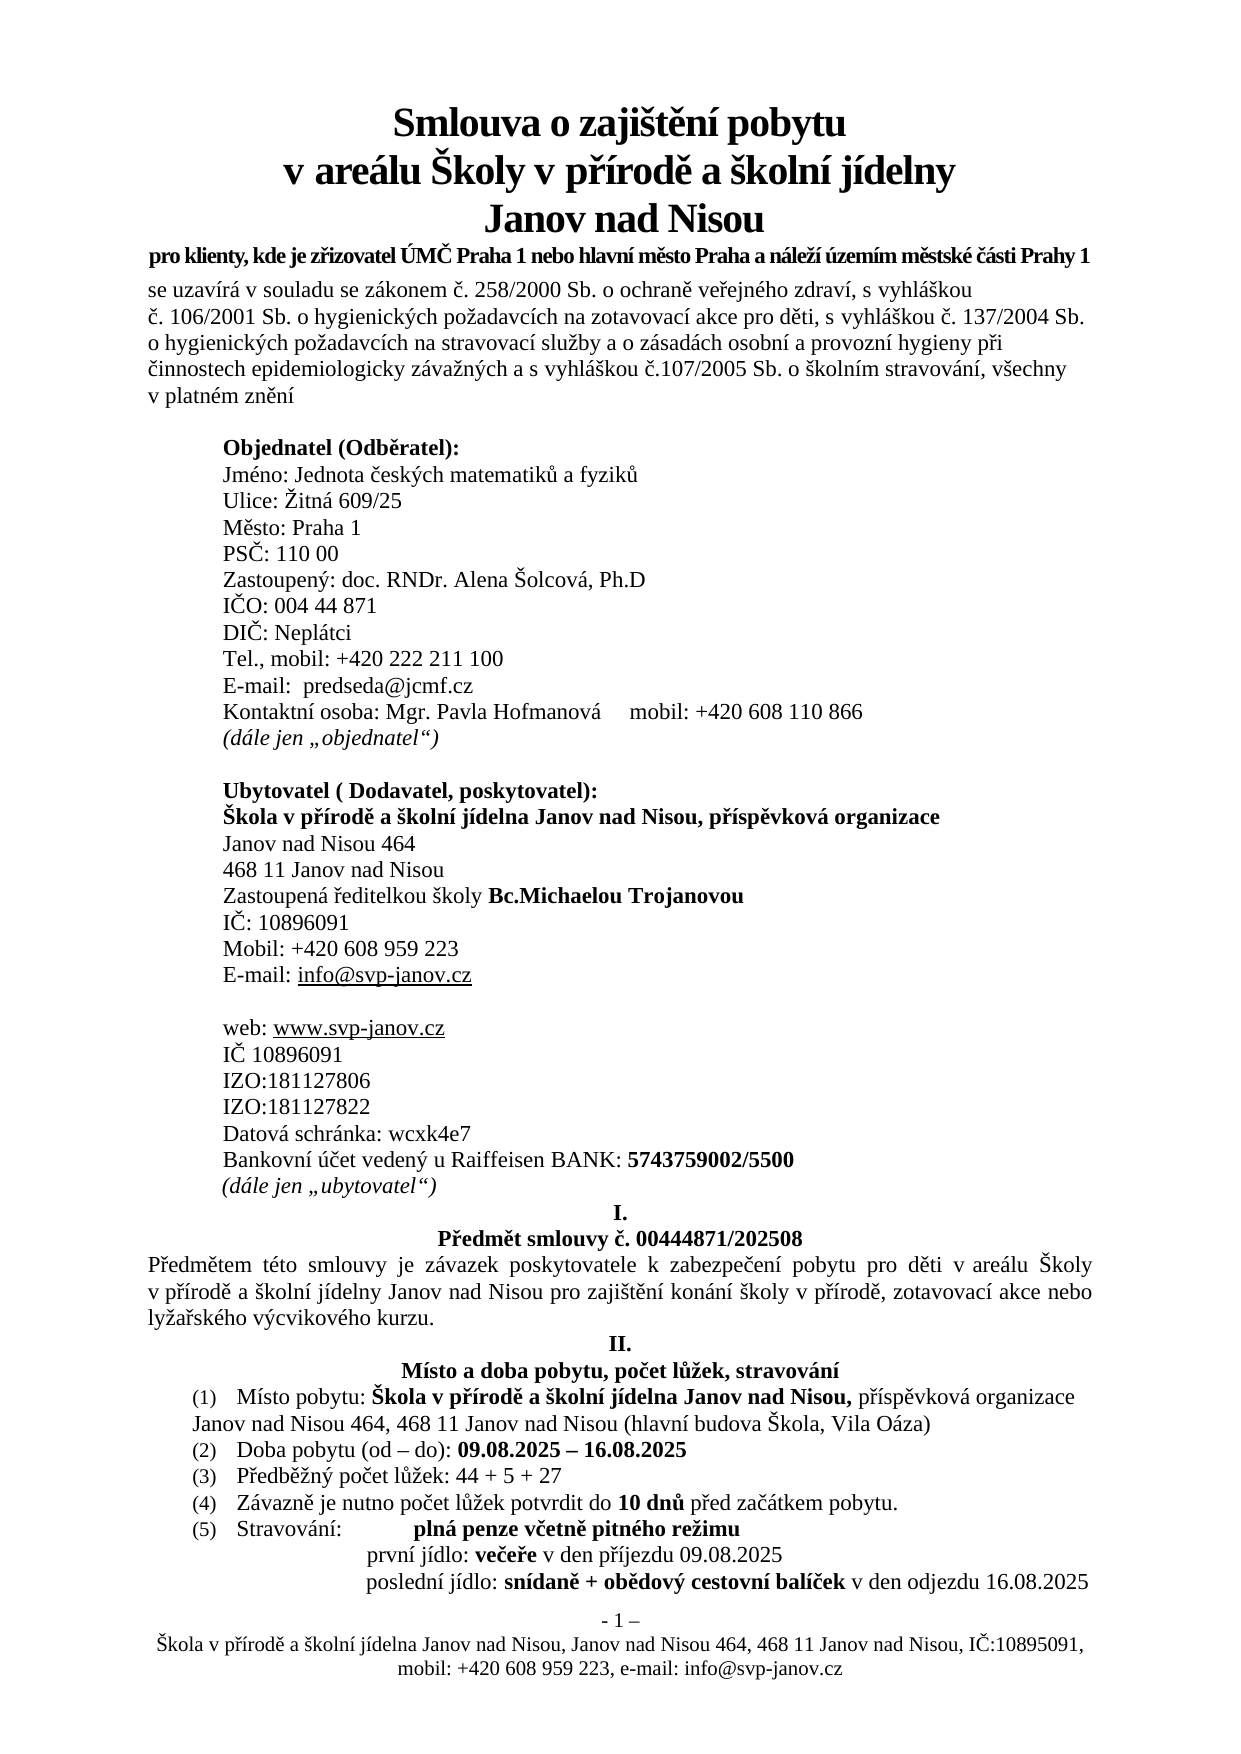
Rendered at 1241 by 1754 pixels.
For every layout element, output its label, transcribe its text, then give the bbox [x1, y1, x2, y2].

text pro klienty, kde je zřizovatel ÚMČ Praha 1 nebo hlavní město Praha a náleží územím městské části Prahy 1 [148, 242, 1092, 268]
text Předmětem této smlouvy je závazek poskytovatele k zabezpečení pobytu pro děti v areálu Školy v přírodě a školní jídelny Janov nad Nisou pro zajištění konání školy v přírodě, zotavovací akce nebo lyžařského výcvikového kurzu. [148, 1251, 1092, 1331]
list Závazně je nutno počet lůžek potvrdit do 10 dnů před začátkem pobytu. [192, 1489, 1092, 1515]
text v areálu Školy v přírodě a školní jídelny [148, 146, 1092, 194]
text Město: Praha 1 [223, 513, 1092, 540]
text DIČ: Neplátci [223, 619, 1092, 645]
text Ubytovatel ( Dodavatel, poskytovatel): Škola v přírodě a školní jídelna Janov nad Nisou, příspěvková organizace Janov nad Nisou 464 468 11 Janov nad Nisou Zastoupená ředitelkou školy Bc.Michaelou Trojanovou IČ: 10896091 Mobil: +420 608 959 223 E-mail: info@svp-janov.cz web: www.svp-janov.cz IČ 10896091 IZO:181127806 IZO:181127822 Datová schránka: wcxk4e7 Bankovní účet vedený u Raiffeisen BANK: 5743759002/5500 [223, 777, 1092, 1172]
text Tel., mobil: +420 222 211 100 [223, 645, 1092, 672]
text I. [148, 1199, 1092, 1225]
text PSČ: 110 00 [223, 540, 1092, 566]
text Jméno: Jednota českých matematiků a fyziků [223, 461, 1092, 487]
list Stravování: plná penze včetně pitného režimu [192, 1515, 1092, 1541]
text první jídlo: večeře v den příjezdu 09.08.2025 [154, 1541, 1092, 1568]
text Zastoupený: doc. RNDr. Alena Šolcová, Ph.D [223, 566, 1092, 593]
text se uzavírá v souladu se zákonem č. 258/2000 Sb. o ochraně veřejného zdraví, s vyhláškou [148, 276, 1092, 303]
text E-mail: predseda@jcmf.cz [223, 672, 1092, 698]
text Kontaktní osoba: Mgr. Pavla Hofmanová mobil: +420 608 110 866 [223, 698, 1092, 724]
list Doba pobytu (od – do): 09.08.2025 – 16.08.2025 [192, 1436, 1092, 1462]
text Janov nad Nisou [148, 194, 1092, 242]
text (dále jen „objednatel“) [223, 724, 1092, 751]
text Ulice: Žitná 609/25 [223, 487, 1092, 513]
text IČO: 004 44 871 [223, 593, 1092, 619]
text Smlouva o zajištění pobytu [148, 98, 1092, 146]
text (dále jen „ubytovatel“) [222, 1172, 1092, 1199]
text poslední jídlo: snídaně + obědový cestovní balíček v den odjezdu 16.08.2025 [154, 1568, 1092, 1594]
text Místo a doba pobytu, počet lůžek, stravování [148, 1357, 1092, 1383]
list Předběžný počet lůžek: 44 + 5 + 27 [192, 1462, 1092, 1489]
text Předmět smlouvy č. 00444871/202508 [148, 1225, 1092, 1251]
list Místo pobytu: Škola v přírodě a školní jídelna Janov nad Nisou, příspěvková organizace Janov nad Nisou 464, 468 11 Janov nad Nisou (hlavní budova Škola, Vila Oáza) [192, 1383, 1092, 1436]
text Objednatel (Odběratel): [223, 434, 1092, 461]
text II. [148, 1331, 1092, 1357]
text č. 106/2001 Sb. o hygienických požadavcích na zotavovací akce pro děti, s vyhláškou č. 137/2004 Sb. o hygienických požadavcích na stravovací služby a o zásadách osobní a provozní hygieny při činnostech epidemiologicky závažných a s vyhláškou č.107/2005 Sb. o školním stravování, všechny v platném znění [148, 303, 1092, 408]
